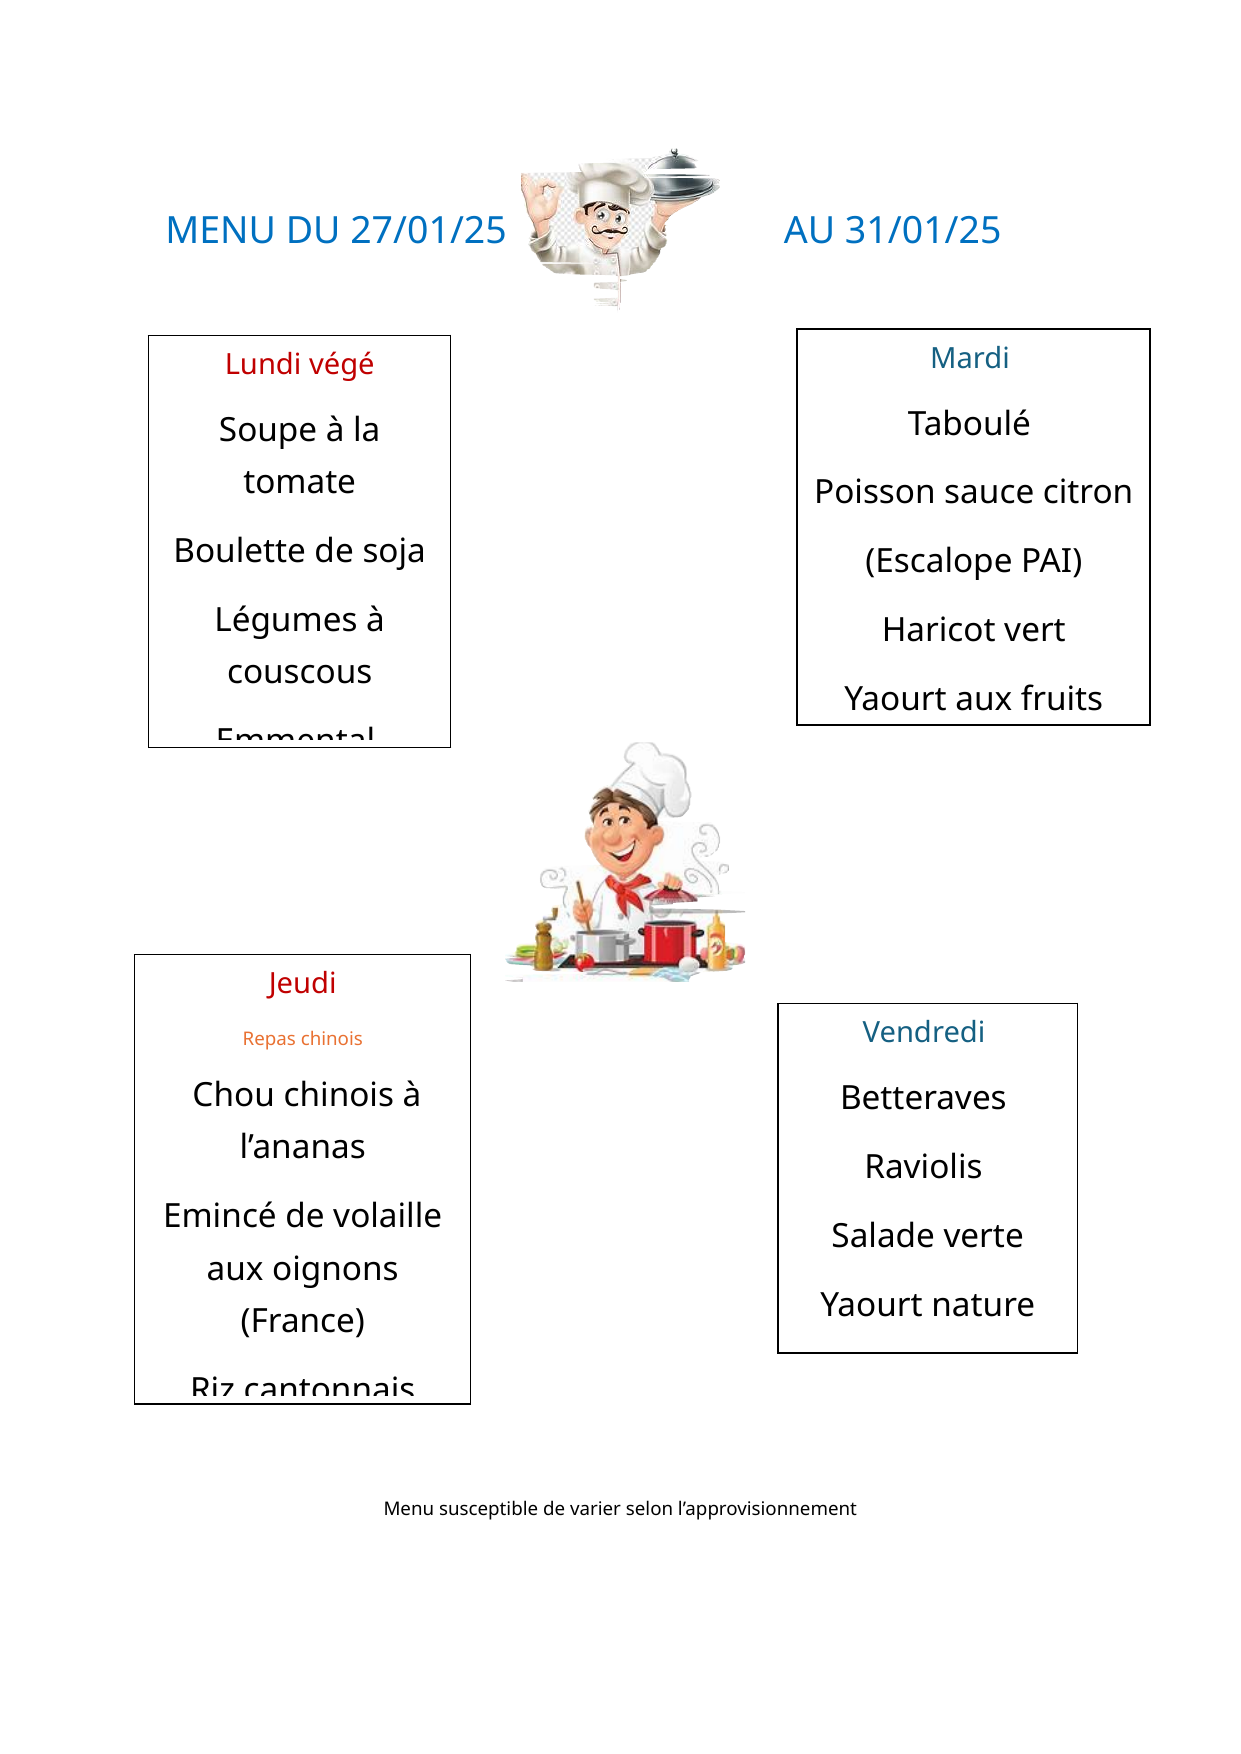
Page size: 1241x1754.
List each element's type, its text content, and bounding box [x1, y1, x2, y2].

text MENU DU 27/01/25 [148, 203, 534, 254]
text Soupe à la tomate [164, 406, 435, 503]
text Jeudi [150, 963, 455, 1002]
text (Escalope PAI) [813, 537, 1134, 583]
text Betteraves [793, 1074, 1062, 1119]
text Yaourt nature [793, 1280, 1062, 1326]
text Lundi végé [164, 344, 435, 383]
text Emmental [164, 717, 435, 739]
text Chou chinois à l’ananas [150, 1071, 455, 1169]
text Riz cantonnais [150, 1365, 455, 1396]
text AU 31/01/25 [660, 203, 1093, 254]
text Taboulé [813, 399, 1134, 445]
text Yaourt aux fruits mixés [813, 675, 1134, 717]
text Emincé de volaille aux oignons (France) [150, 1192, 455, 1342]
text Raviolis [793, 1143, 1062, 1188]
text Repas chinois [150, 1025, 455, 1051]
text Menu susceptible de varier selon l’approvisionnement [148, 1495, 1093, 1521]
text Poisson sauce citron [813, 468, 1134, 514]
text Vendredi [793, 1011, 1062, 1051]
text Mardi [813, 337, 1134, 377]
text Légumes à couscous [164, 596, 435, 693]
text Boulette de soja [164, 527, 435, 572]
text Salade verte [793, 1211, 1062, 1257]
text Haricot vert [813, 606, 1134, 651]
